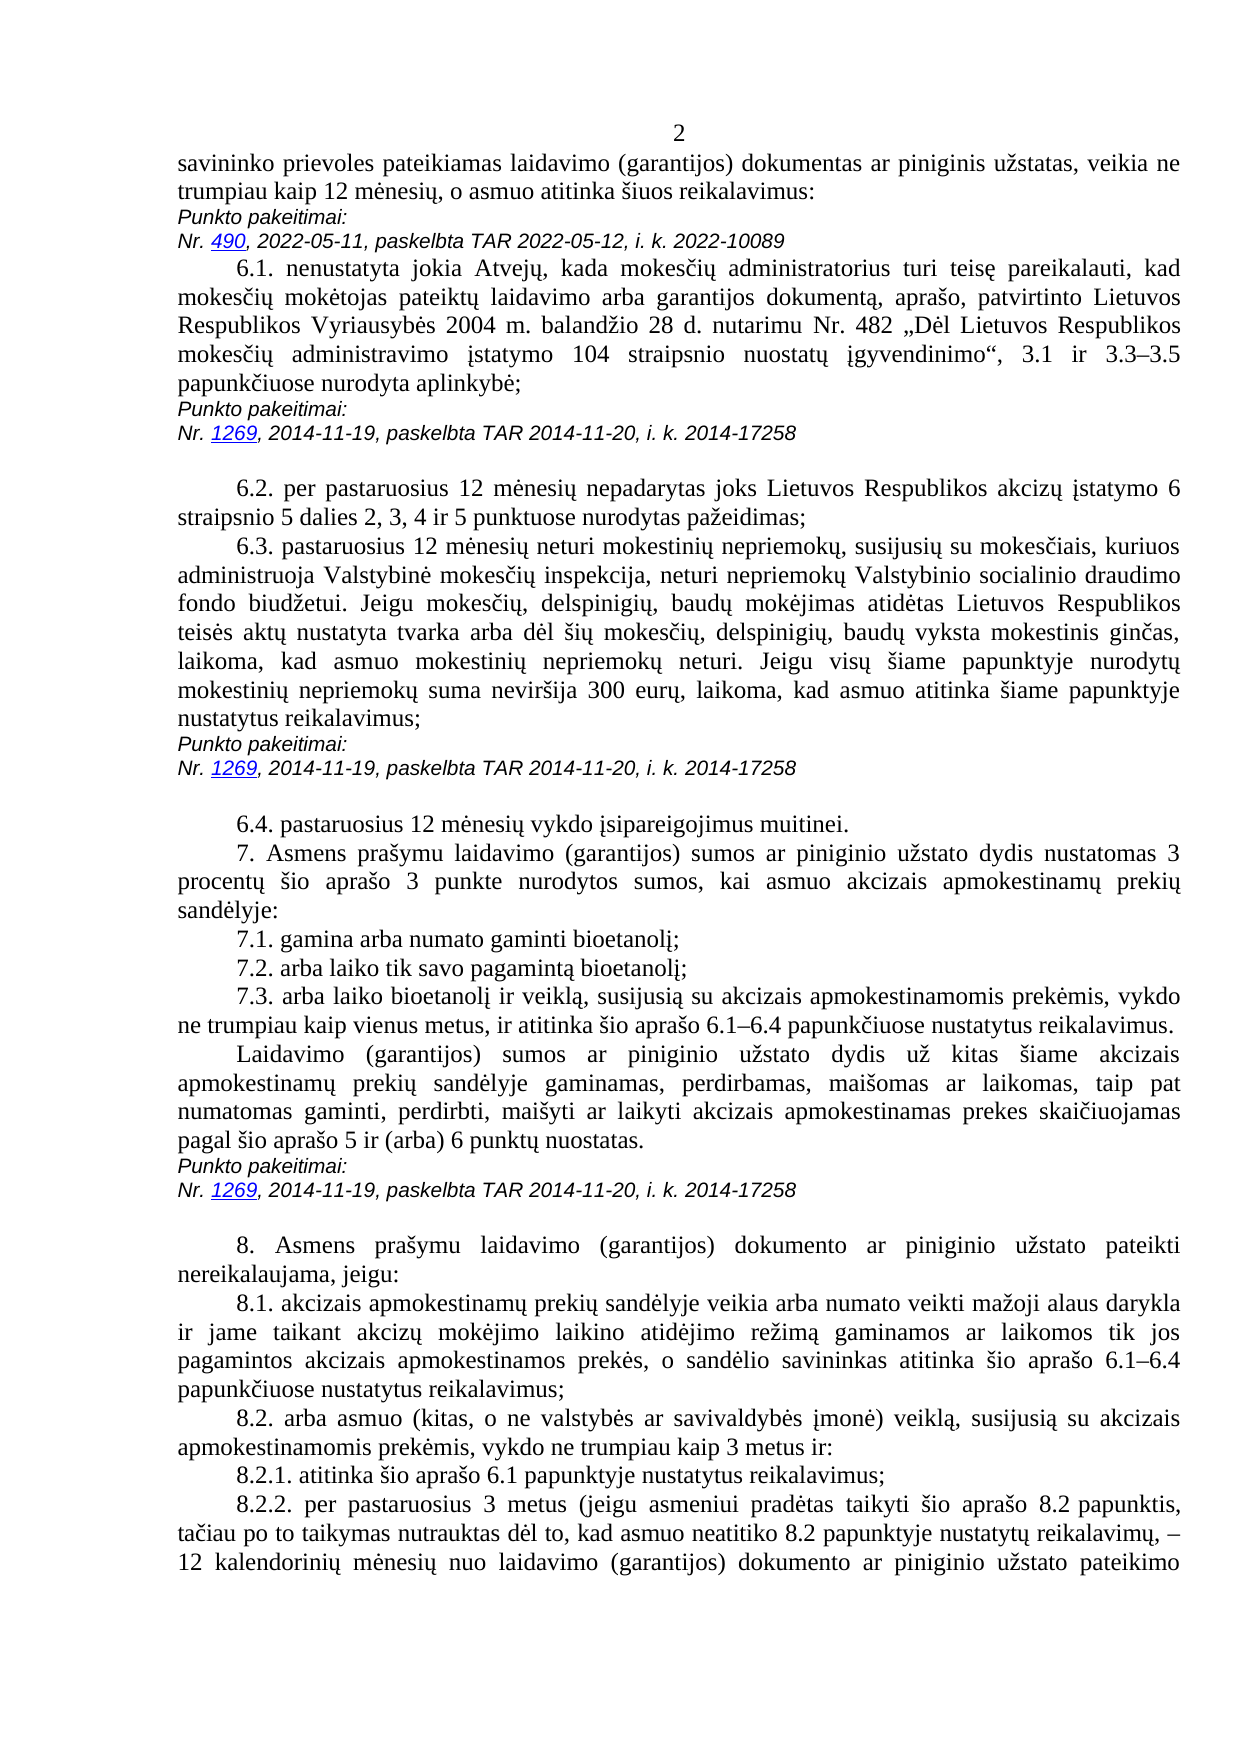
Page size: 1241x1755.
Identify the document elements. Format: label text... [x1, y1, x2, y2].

text 6.1. nenustatyta jokia Atvejų, kada mokesčių administratorius turi teisę pareikalauti, kad mokesčių mokėtojas pateiktų laidavimo arba garantijos dokumentą, aprašo, patvirtinto Lietuvos Respublikos Vyriausybės 2004 m. balandžio 28 d. nutarimu Nr. 482 „Dėl Lietuvos Respublikos mokesčių administravimo įstatymo 104 straipsnio nuostatų įgyvendinimo“, 3.1 ir 3.3–3.5 papunkčiuose nurodyta aplinkybė; [177, 253, 1181, 397]
text 8.2.1. atitinka šio aprašo 6.1 papunktyje nustatytus reikalavimus; [177, 1461, 1181, 1489]
text 6.3. pastaruosius 12 mėnesių neturi mokestinių nepriemokų, susijusių su mokesčiais, kuriuos administruoja Valstybinė mokesčių inspekcija, neturi nepriemokų Valstybinio socialinio draudimo fondo biudžetui. Jeigu mokesčių, delspinigių, baudų mokėjimas atidėtas Lietuvos Respublikos teisės aktų nustatyta tvarka arba dėl šių mokesčių, delspinigių, baudų vyksta mokestinis ginčas, laikoma, kad asmuo mokestinių nepriemokų neturi. Jeigu visų šiame papunktyje nurodytų mokestinių nepriemokų suma neviršija 300 eurų, laikoma, kad asmuo atitinka šiame papunktyje nustatytus reikalavimus; [177, 531, 1181, 732]
text 7.3. arba laiko bioetanolį ir veiklą, susijusią su akcizais apmokestinamomis prekėmis, vykdo ne trumpiau kaip vienus metus, ir atitinka šio aprašo 6.1–6.4 papunkčiuose nustatytus reikalavimus. [177, 981, 1181, 1039]
text 8.2.2. per pastaruosius 3 metus (jeigu asmeniui pradėtas taikyti šio aprašo 8.2 papunktis, tačiau po to taikymas nutrauktas dėl to, kad asmuo neatitiko 8.2 papunktyje nustatytų reikalavimų, – 12 kalendorinių mėnesių nuo laidavimo (garantijos) dokumento ar piniginio užstato pateikimo [177, 1489, 1181, 1576]
text savininko prievoles pateikiamas laidavimo (garantijos) dokumentas ar piniginis užstatas, veikia ne trumpiau kaip 12 mėnesių, o asmuo atitinka šiuos reikalavimus: [177, 148, 1181, 205]
text Nr. 1269, 2014-11-19, paskelbta TAR 2014-11-20, i. k. 2014-17258 [177, 1178, 1181, 1202]
text Laidavimo (garantijos) sumos ar piniginio užstato dydis už kitas šiame akcizais apmokestinamų prekių sandėlyje gaminamas, perdirbamas, maišomas ar laikomas, taip pat numatomas gaminti, perdirbti, maišyti ar laikyti akcizais apmokestinamas prekes skaičiuojamas pagal šio aprašo 5 ir (arba) 6 punktų nuostatas. [177, 1039, 1181, 1154]
text Punkto pakeitimai: [177, 1154, 1181, 1178]
text 8.2. arba asmuo (kitas, o ne valstybės ar savivaldybės įmonė) veiklą, susijusią su akcizais apmokestinamomis prekėmis, vykdo ne trumpiau kaip 3 metus ir: [177, 1403, 1181, 1461]
text 8. Asmens prašymu laidavimo (garantijos) dokumento ar piniginio užstato pateikti nereikalaujama, jeigu: [177, 1231, 1181, 1288]
text 7. Asmens prašymu laidavimo (garantijos) sumos ar piniginio užstato dydis nustatomas 3 procentų šio aprašo 3 punkte nurodytos sumos, kai asmuo akcizais apmokestinamų prekių sandėlyje: [177, 838, 1181, 924]
text Nr. 1269, 2014-11-19, paskelbta TAR 2014-11-20, i. k. 2014-17258 [177, 756, 1181, 780]
text 6.4. pastaruosius 12 mėnesių vykdo įsipareigojimus muitinei. [177, 809, 1181, 838]
text Punkto pakeitimai: [177, 732, 1181, 756]
text Punkto pakeitimai: [177, 397, 1181, 421]
text 6.2. per pastaruosius 12 mėnesių nepadarytas joks Lietuvos Respublikos akcizų įstatymo 6 straipsnio 5 dalies 2, 3, 4 ir 5 punktuose nurodytas pažeidimas; [177, 473, 1181, 531]
text Nr. 1269, 2014-11-19, paskelbta TAR 2014-11-20, i. k. 2014-17258 [177, 421, 1181, 445]
text Punkto pakeitimai: [177, 205, 1181, 229]
text 7.2. arba laiko tik savo pagamintą bioetanolį; [177, 953, 1181, 981]
text 7.1. gamina arba numato gaminti bioetanolį; [177, 924, 1181, 953]
text Nr. 490, 2022-05-11, paskelbta TAR 2022-05-12, i. k. 2022-10089 [177, 229, 1181, 253]
text 8.1. akcizais apmokestinamų prekių sandėlyje veikia arba numato veikti mažoji alaus darykla ir jame taikant akcizų mokėjimo laikino atidėjimo režimą gaminamos ar laikomos tik jos pagamintos akcizais apmokestinamos prekės, o sandėlio savininkas atitinka šio aprašo 6.1–6.4 papunkčiuose nustatytus reikalavimus; [177, 1288, 1181, 1403]
